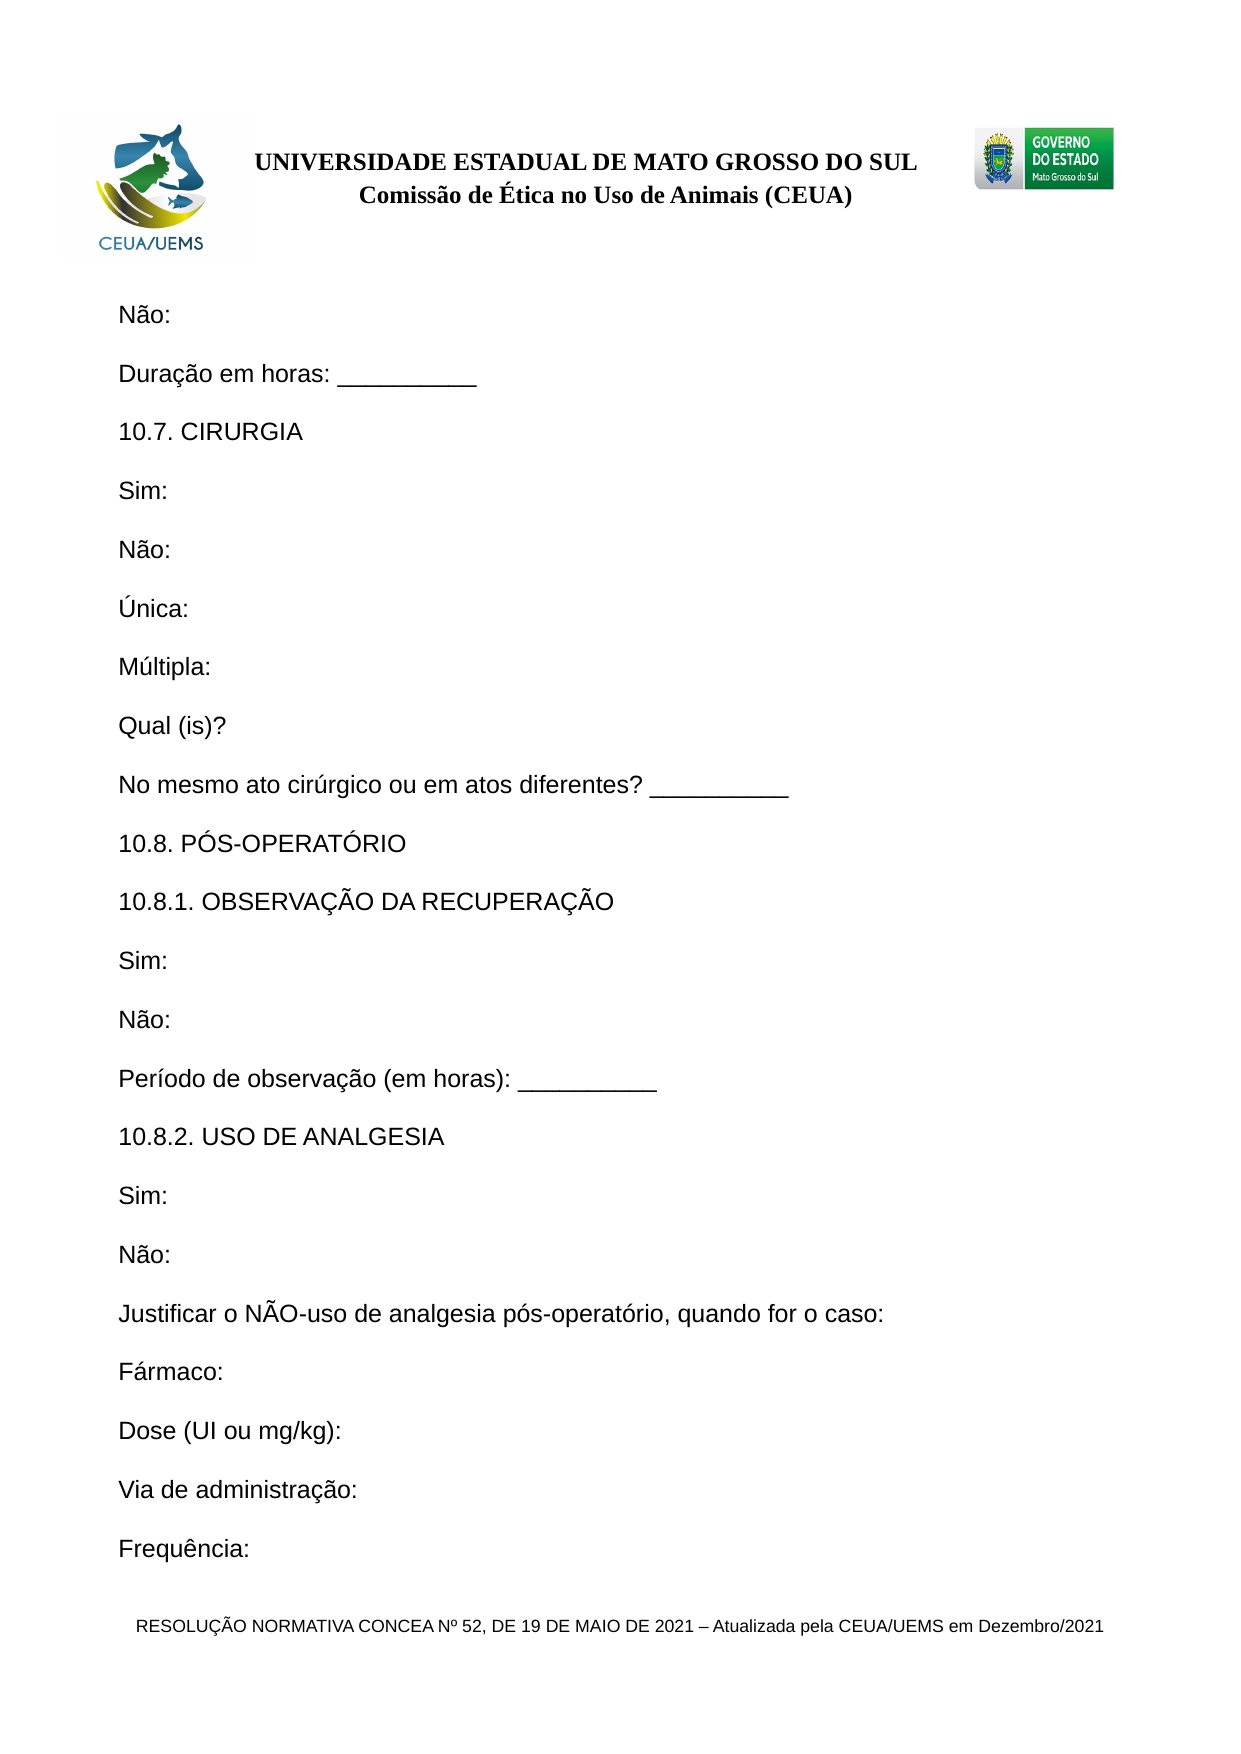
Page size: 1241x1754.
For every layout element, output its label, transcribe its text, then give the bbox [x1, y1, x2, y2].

picture [972, 125, 1116, 192]
text 10.8. PÓS-OPERATÓRIO [118, 829, 1122, 857]
text Não: [118, 1240, 1122, 1269]
text Não: [118, 300, 1122, 329]
text Não: [118, 1005, 1122, 1034]
text Sim: [118, 476, 1122, 505]
text Dose (UI ou mg/kg): [118, 1416, 1122, 1445]
text Duração em horas: __________ [118, 359, 1122, 387]
text Única: [118, 594, 1122, 622]
text Fármaco: [118, 1357, 1122, 1386]
text Não: [118, 535, 1122, 564]
picture [61, 115, 255, 259]
text No mesmo ato cirúrgico ou em atos diferentes? __________ [118, 770, 1122, 799]
text Sim: [118, 1181, 1122, 1210]
text Período de observação (em horas): __________ [118, 1064, 1122, 1092]
text Via de administração: [118, 1475, 1122, 1504]
text Justificar o NÃO-uso de analgesia pós-operatório, quando for o caso: [118, 1299, 1122, 1327]
text Múltipla: [118, 652, 1122, 681]
text Frequência: [118, 1534, 1122, 1562]
text Sim: [118, 946, 1122, 975]
text 10.8.2. USO DE ANALGESIA [118, 1122, 1122, 1151]
text 10.7. CIRURGIA [118, 417, 1122, 446]
text Qual (is)? [118, 711, 1122, 740]
text 10.8.1. OBSERVAÇÃO DA RECUPERAÇÃO [118, 887, 1122, 916]
